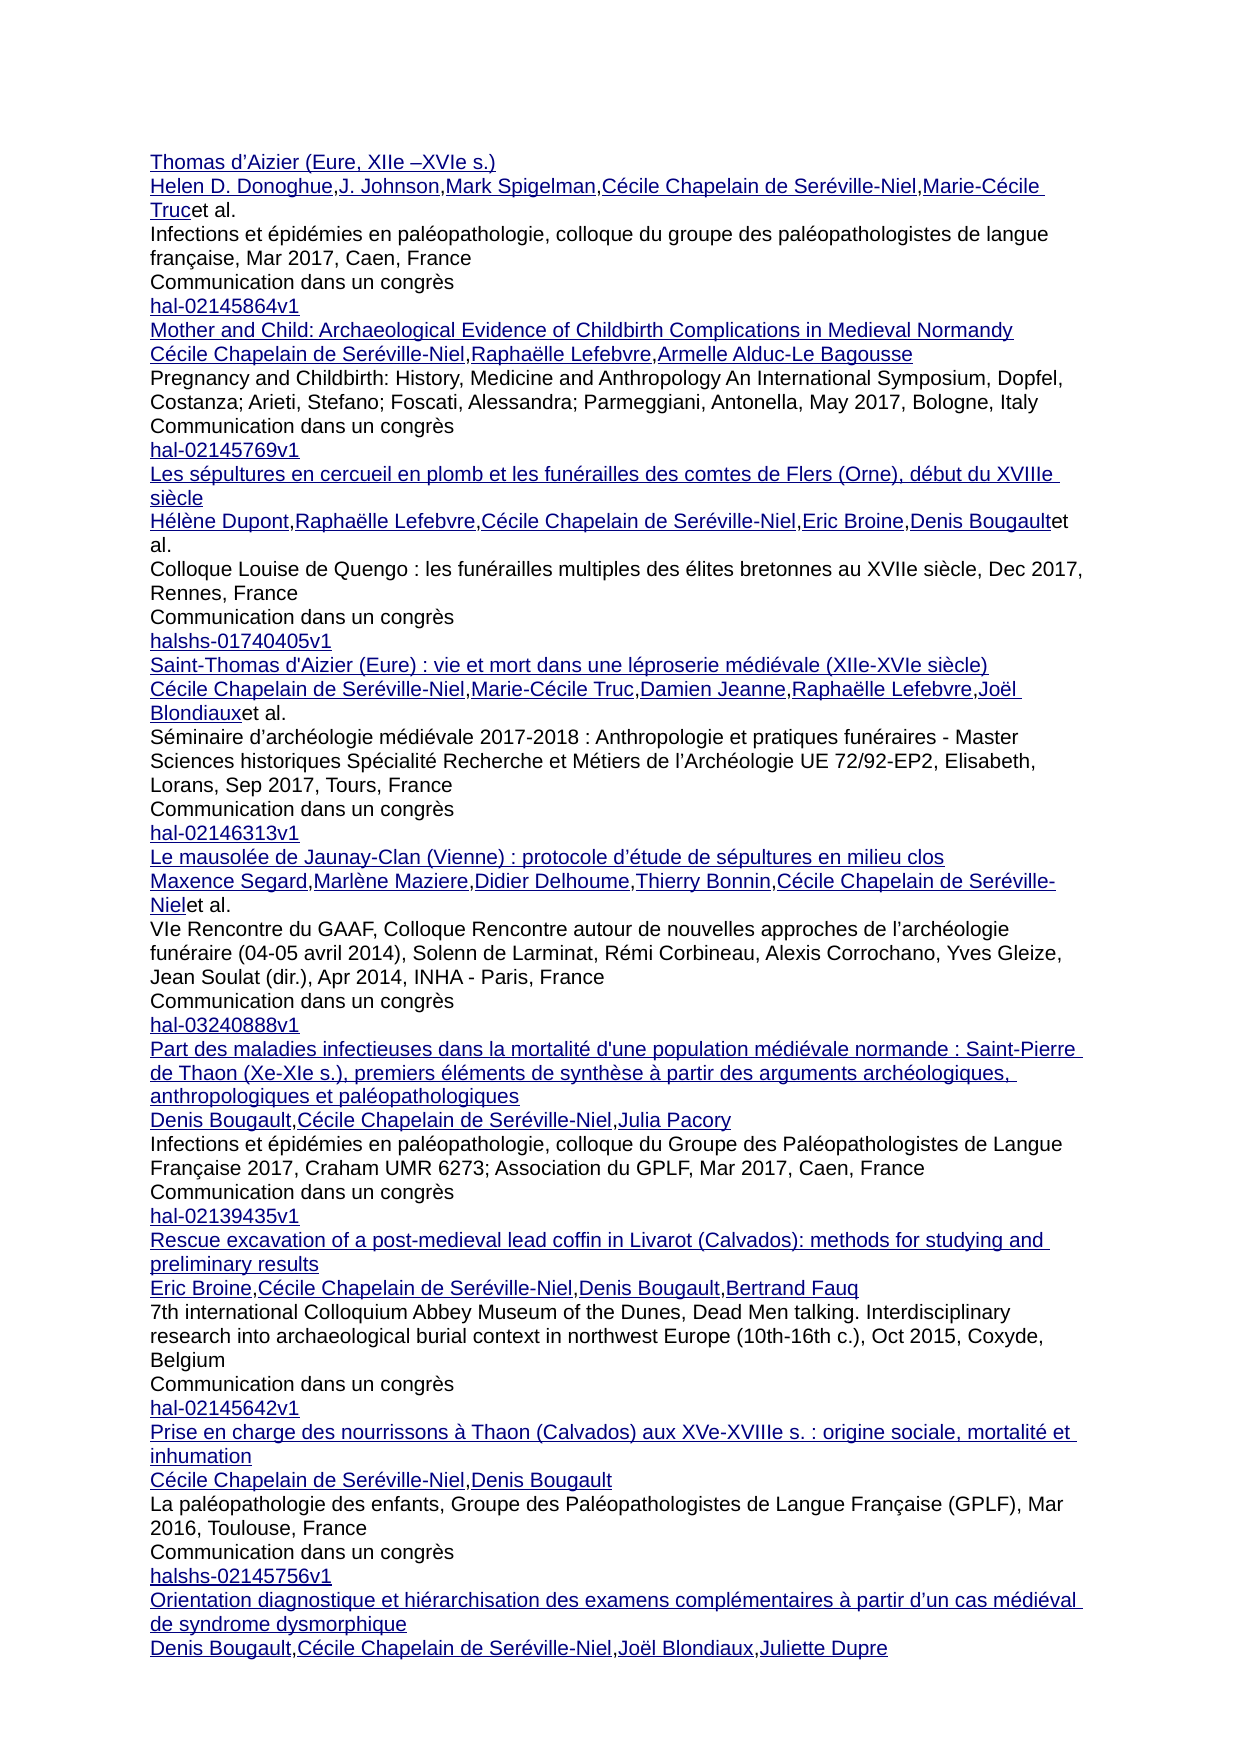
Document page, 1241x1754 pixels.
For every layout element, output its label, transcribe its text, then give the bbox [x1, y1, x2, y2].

table_cell Rescue excavation of a post-medieval lead coffin in Livarot (Calvados): methods for studying and preliminary results Eric Broine,Cécile Chapelain de Seréville-Niel,Denis Bougault,Bertrand Fauq 7th international Colloquium Abbey Museum of the Dunes, Dead Men talking. Interdisciplinary research into archaeological burial context in northwest Europe (10th-16th c.), Oct 2015, Coxyde, Belgium Communication dans un congrès hal-02145642v1 [150, 1228, 1090, 1420]
table_cell Mother and Child: Archaeological Evidence of Childbirth Complications in Medieval Normandy Cécile Chapelain de Seréville-Niel,Raphaëlle Lefebvre,Armelle Alduc-Le Bagousse Pregnancy and Childbirth: History, Medicine and Anthropology An International Symposium, Dopfel, Costanza; Arieti, Stefano; Foscati, Alessandra; Parmeggiani, Antonella, May 2017, Bologne, Italy Communication dans un congrès hal-02145769v1 [150, 318, 1090, 461]
table_cell Thomas d’Aizier (Eure, XIIe –XVIe s.) Helen D. Donoghue,J. Johnson,Mark Spigelman,Cécile Chapelain de Seréville-Niel,Marie-Cécile Trucet al. Infections et épidémies en paléopathologie, colloque du groupe des paléopathologistes de langue française, Mar 2017, Caen, France Communication dans un congrès hal-02145864v1 [150, 150, 1090, 318]
table_cell Part des maladies infectieuses dans la mortalité d'une population médiévale normande : Saint-Pierre de Thaon (Xe-XIe s.), premiers éléments de synthèse à partir des arguments archéologiques, anthropologiques et paléopathologiques Denis Bougault,Cécile Chapelain de Seréville-Niel,Julia Pacory Infections et épidémies en paléopathologie, colloque du Groupe des Paléopathologistes de Langue Française 2017, Craham UMR 6273; Association du GPLF, Mar 2017, Caen, France Communication dans un congrès hal-02139435v1 [150, 1036, 1090, 1228]
table_cell Les sépultures en cercueil en plomb et les funérailles des comtes de Flers (Orne), début du XVIIIe siècle Hélène Dupont,Raphaëlle Lefebvre,Cécile Chapelain de Seréville-Niel,Eric Broine,Denis Bougaultet al. Colloque Louise de Quengo : les funérailles multiples des élites bretonnes au XVIIe siècle, Dec 2017, Rennes, France Communication dans un congrès halshs-01740405v1 [150, 461, 1090, 653]
table_cell Le mausolée de Jaunay-Clan (Vienne) : protocole d’étude de sépultures en milieu clos Maxence Segard,Marlène Maziere,Didier Delhoume,Thierry Bonnin,Cécile Chapelain de Seréville-Nielet al. VIe Rencontre du GAAF, Colloque Rencontre autour de nouvelles approches de l’archéologie funéraire (04-05 avril 2014), Solenn de Larminat, Rémi Corbineau, Alexis Corrochano, Yves Gleize, Jean Soulat (dir.), Apr 2014, INHA - Paris, France Communication dans un congrès hal-03240888v1 [150, 845, 1090, 1036]
table_cell Saint-Thomas d'Aizier (Eure) : vie et mort dans une léproserie médiévale (XIIe-XVIe siècle) Cécile Chapelain de Seréville-Niel,Marie-Cécile Truc,Damien Jeanne,Raphaëlle Lefebvre,Joël Blondiauxet al. Séminaire d’archéologie médiévale 2017-2018 : Anthropologie et pratiques funéraires - Master Sciences historiques Spécialité Recherche et Métiers de l’Archéologie UE 72/92-EP2, Elisabeth, Lorans, Sep 2017, Tours, France Communication dans un congrès hal-02146313v1 [150, 653, 1090, 845]
table_cell Orientation diagnostique et hiérarchisation des examens complémentaires à partir d’un cas médiéval de syndrome dysmorphique Denis Bougault,Cécile Chapelain de Seréville-Niel,Joël Blondiaux,Juliette Dupre [150, 1588, 1090, 1659]
table_cell Prise en charge des nourrissons à Thaon (Calvados) aux XVe-XVIIIe s. : origine sociale, mortalité et inhumation Cécile Chapelain de Seréville-Niel,Denis Bougault La paléopathologie des enfants, Groupe des Paléopathologistes de Langue Française (GPLF), Mar 2016, Toulouse, France Communication dans un congrès halshs-02145756v1 [150, 1420, 1090, 1587]
